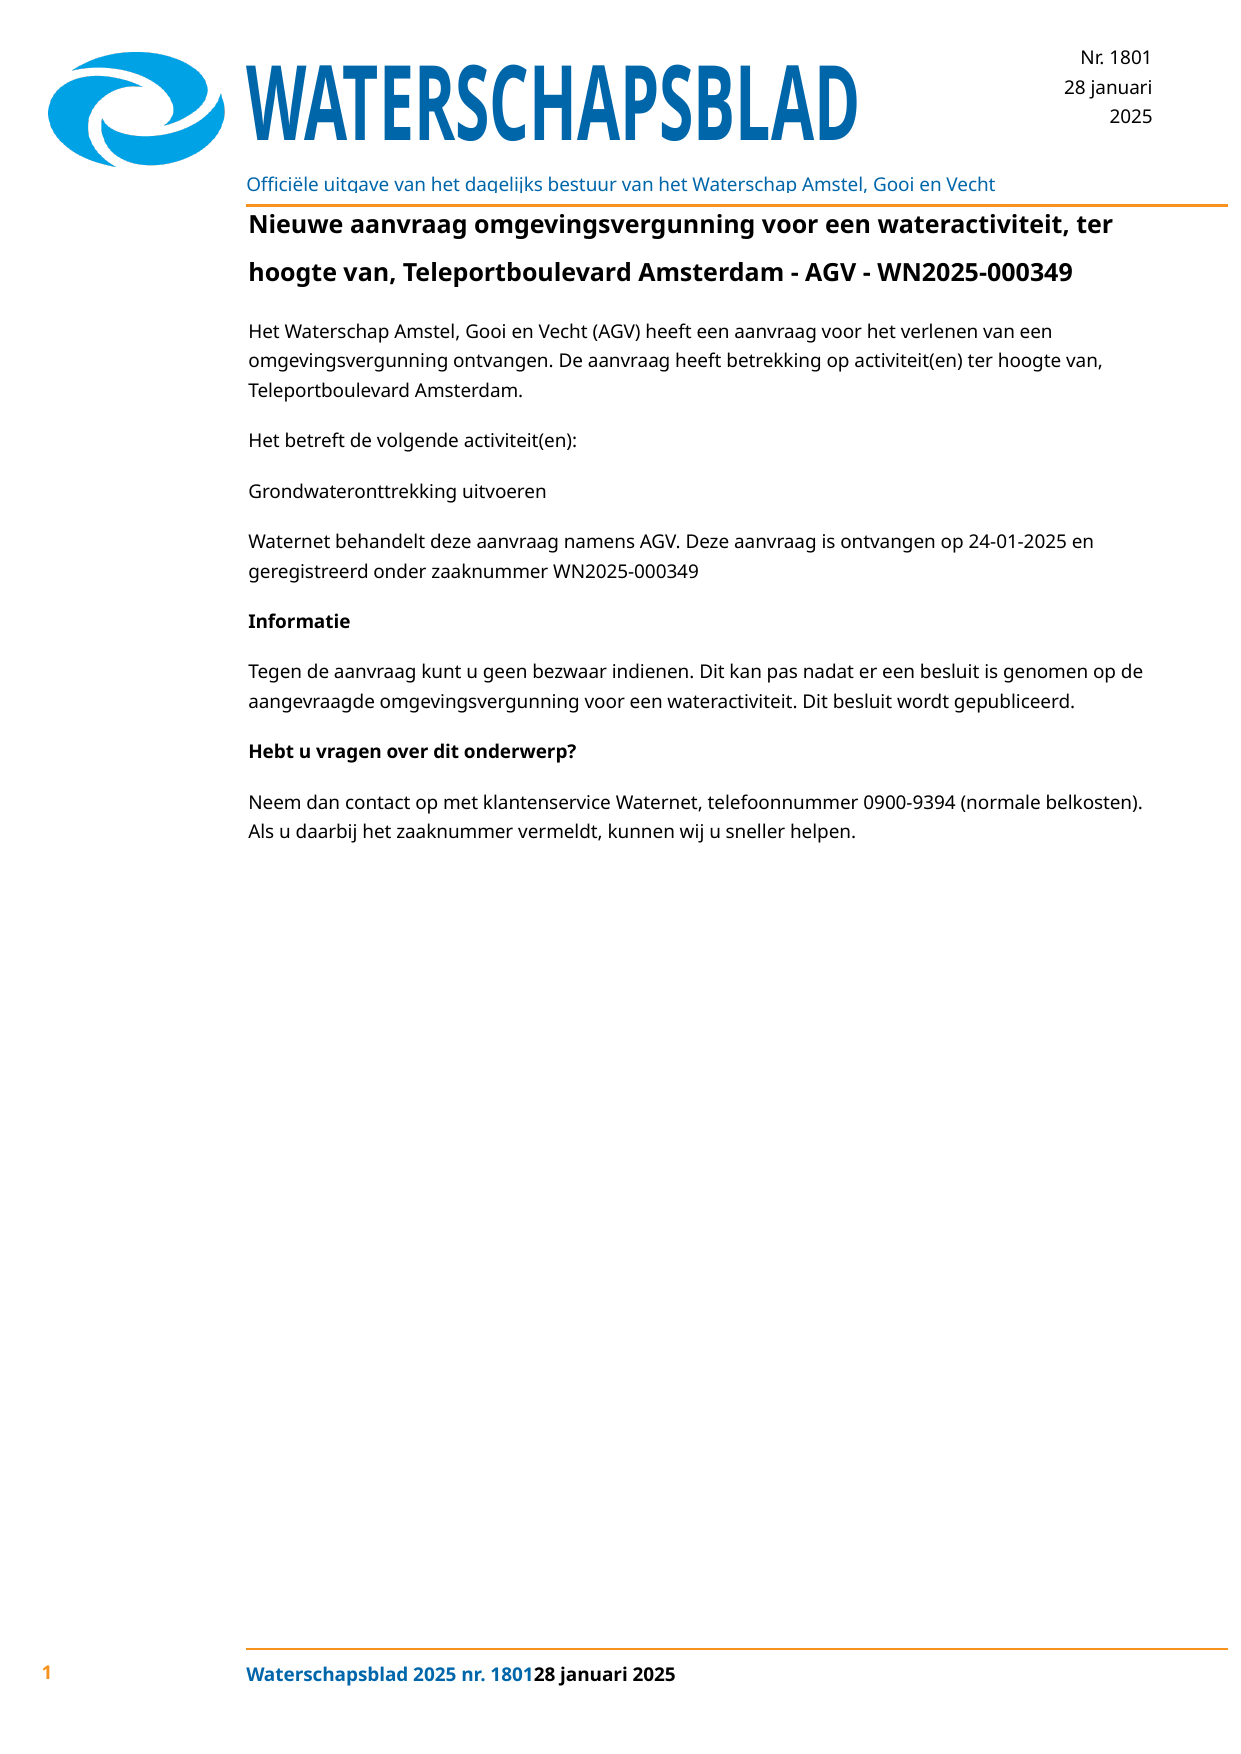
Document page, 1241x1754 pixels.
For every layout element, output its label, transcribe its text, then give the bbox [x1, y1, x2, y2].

text Het Waterschap Amstel, Gooi en Vecht (AGV) heeft een aanvraag voor het verlenen van een omgevingsvergunning ontvangen. De aanvraag heeft betrekking op activiteit(en) ter hoogte van, Teleportboulevard Amsterdam. [248, 318, 1152, 403]
text Informatie [248, 608, 1152, 634]
text Nieuwe aanvraag omgevingsvergunning voor een wateractiviteit, ter hoogte van, Teleportboulevard Amsterdam - AGV - WN2025-000349 [248, 207, 1152, 288]
picture [41, 47, 231, 172]
text Het betreft de volgende activiteit(en): [248, 427, 1152, 453]
text Waternet behandelt deze aanvraag namens AGV. Deze aanvraag is ontvangen op 24-01-2025 en geregistreerd onder zaaknummer WN2025-000349 [248, 528, 1152, 584]
text Hebt u vragen over dit onderwerp? [248, 739, 1152, 764]
text Tegen de aanvraag kunt u geen bezwaar indienen. Dit kan pas nadat er een besluit is genomen op de aangevraagde omgevingsvergunning voor een wateractiviteit. Dit besluit wordt gepubliceerd. [248, 659, 1152, 714]
text Grondwateronttrekking uitvoeren [248, 478, 1152, 504]
text Neem dan contact op met klantenservice Waternet, telefoonnummer 0900-9394 (normale belkosten). Als u daarbij het zaaknummer vermeldt, kunnen wij u sneller helpen. [248, 789, 1152, 844]
